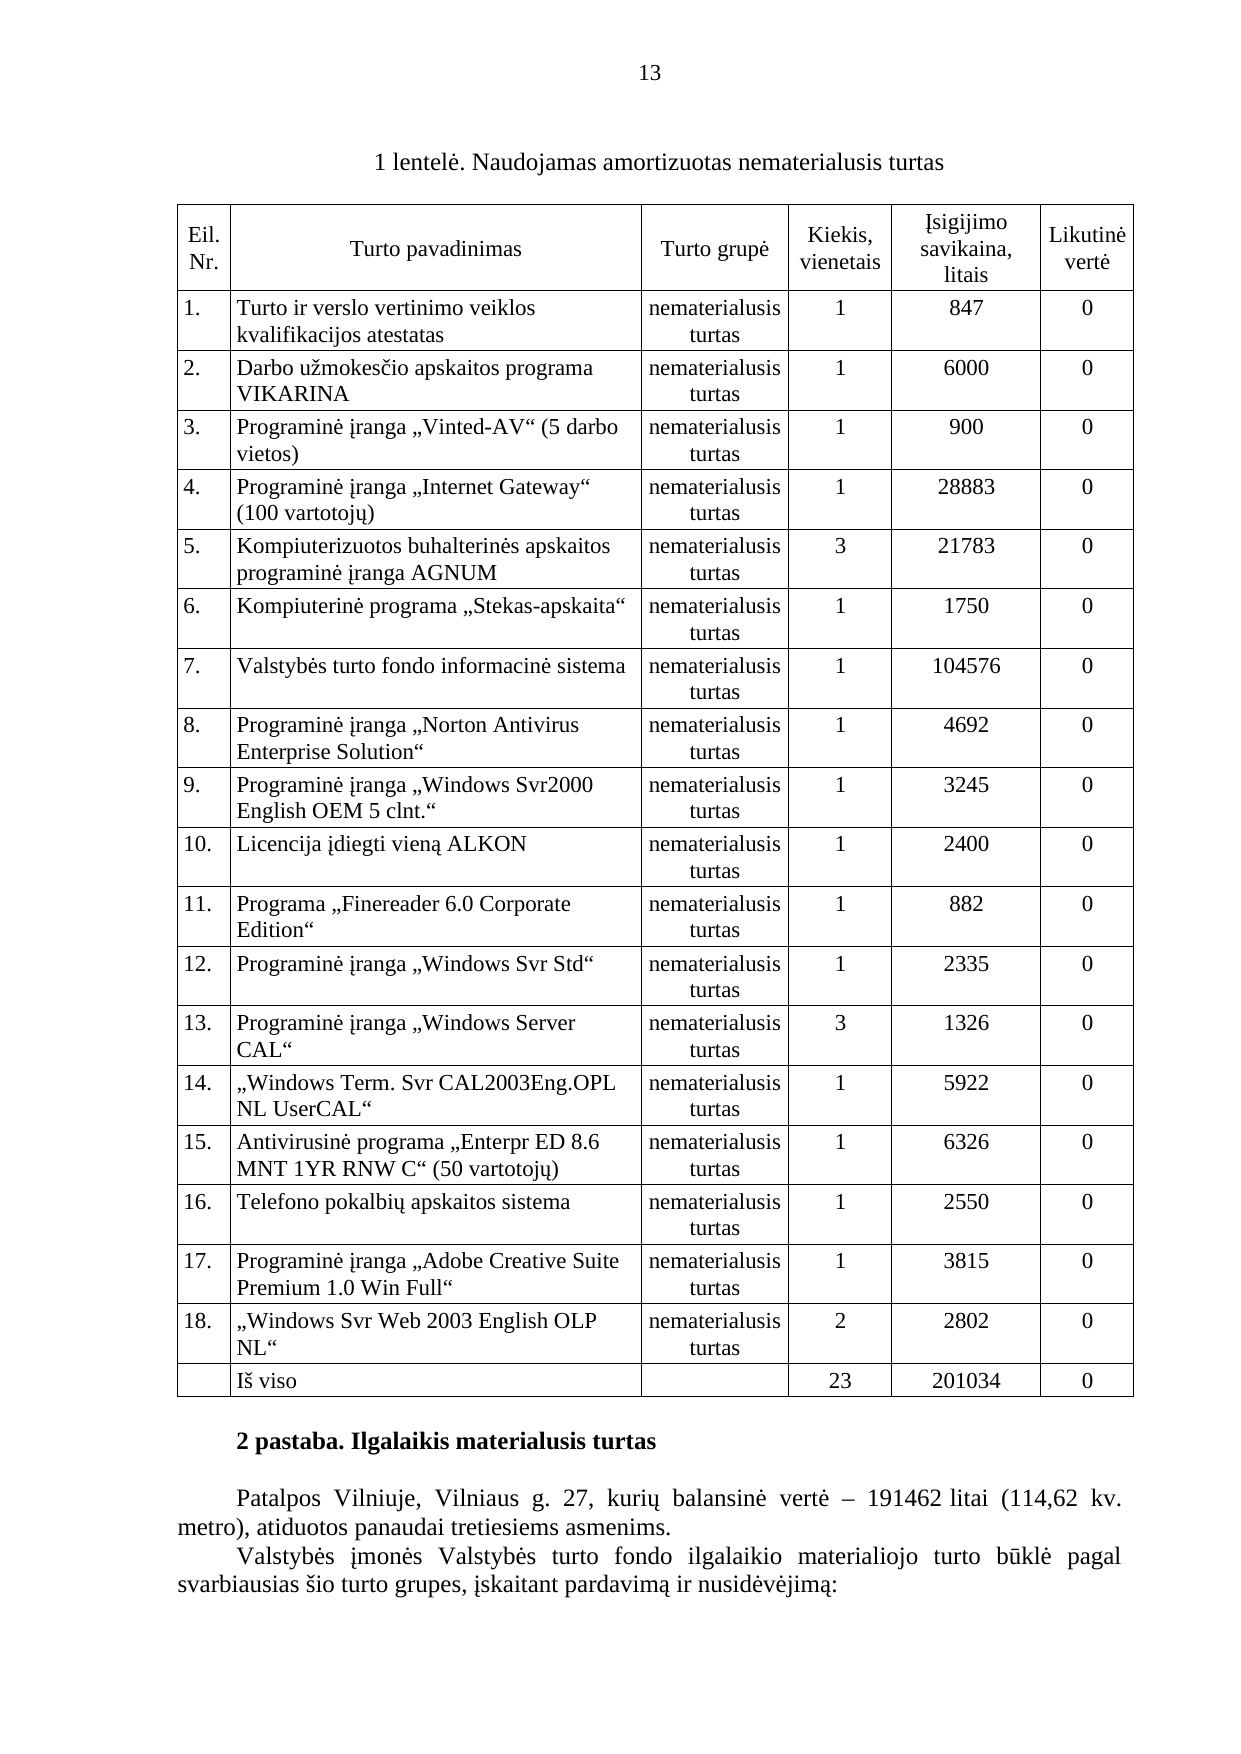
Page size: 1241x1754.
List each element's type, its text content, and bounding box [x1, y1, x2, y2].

table_cell Programinė įranga „Vinted-AV“ (5 darbo vietos) [231, 411, 641, 469]
table_cell 2335 [892, 947, 1040, 1005]
table_cell 1 [789, 351, 891, 409]
table_cell nematerialusis turtas [642, 1066, 788, 1124]
table_cell Kompiuterinė programa „Stekas-apskaita“ [231, 589, 641, 648]
table_cell 4692 [892, 709, 1040, 767]
table_cell 2400 [892, 828, 1040, 886]
table_cell 15. [178, 1126, 230, 1184]
table_cell 1 [789, 649, 891, 707]
table_cell nematerialusis turtas [642, 1006, 788, 1065]
table_cell 7. [178, 649, 230, 707]
table_cell 0 [1041, 291, 1133, 350]
table_cell „Windows Term. Svr CAL2003Eng.OPL NL UserCAL“ [231, 1066, 641, 1124]
table_cell 3 [789, 530, 891, 588]
table_cell nematerialusis turtas [642, 828, 788, 886]
table_cell 1 [789, 887, 891, 946]
table_cell Iš viso [231, 1364, 641, 1396]
table_cell Programinė įranga „Windows Svr2000 English OEM 5 clnt.“ [231, 768, 641, 827]
table_cell 14. [178, 1066, 230, 1124]
table_cell 1 [789, 828, 891, 886]
table_cell 0 [1041, 887, 1133, 946]
table_cell Programinė įranga „Internet Gateway“ (100 vartotojų) [231, 470, 641, 529]
table_cell 0 [1041, 649, 1133, 707]
table_cell 3 [789, 1006, 891, 1065]
table_cell 0 [1041, 1126, 1133, 1184]
table_cell Darbo užmokesčio apskaitos programa VIKARINA [231, 351, 641, 409]
table_cell 0 [1041, 1185, 1133, 1244]
table_cell 17. [178, 1245, 230, 1303]
table_cell 1 [789, 947, 891, 1005]
table_cell 8. [178, 709, 230, 767]
text 2 pastaba. Ilgalaikis materialusis turtas [177, 1426, 1122, 1454]
table_cell Valstybės turto fondo informacinė sistema [231, 649, 641, 707]
table_cell 0 [1041, 351, 1133, 409]
table_cell 6326 [892, 1126, 1040, 1184]
table_cell nematerialusis turtas [642, 1245, 788, 1303]
table_cell 1750 [892, 589, 1040, 648]
table_cell „Windows Svr Web 2003 English OLP NL“ [231, 1304, 641, 1363]
table_cell Antivirusinė programa „Enterpr ED 8.6 MNT 1YR RNW C“ (50 vartotojų) [231, 1126, 641, 1184]
table_cell Programinė įranga „Windows Server CAL“ [231, 1006, 641, 1065]
table_cell nematerialusis turtas [642, 351, 788, 409]
table_cell Licencija įdiegti vieną ALKON [231, 828, 641, 886]
table_cell 13. [178, 1006, 230, 1065]
table_cell nematerialusis turtas [642, 1185, 788, 1244]
table_cell 2550 [892, 1185, 1040, 1244]
table_cell 847 [892, 291, 1040, 350]
table_cell [178, 1364, 230, 1396]
table_cell 0 [1041, 768, 1133, 827]
table_cell nematerialusis turtas [642, 530, 788, 588]
table_cell 16. [178, 1185, 230, 1244]
table_cell 6000 [892, 351, 1040, 409]
table_cell nematerialusis turtas [642, 470, 788, 529]
table_cell 201034 [892, 1364, 1040, 1396]
table_cell 1 [789, 411, 891, 469]
table_cell 21783 [892, 530, 1040, 588]
table_cell 2 [789, 1304, 891, 1363]
table_cell 104576 [892, 649, 1040, 707]
text Patalpos Vilniuje, Vilniaus g. 27, kurių balansinė vertė – 191462 litai (114,62 kv. metro), atiduotos panaudai tretiesiems asmenims. [177, 1483, 1122, 1541]
table_cell Programinė įranga „Norton Antivirus Enterprise Solution“ [231, 709, 641, 767]
table_cell 3245 [892, 768, 1040, 827]
table_cell 0 [1041, 530, 1133, 588]
table_cell 12. [178, 947, 230, 1005]
table_cell nematerialusis turtas [642, 291, 788, 350]
table_cell nematerialusis turtas [642, 589, 788, 648]
table_cell 28883 [892, 470, 1040, 529]
table_cell 1 [789, 291, 891, 350]
table_header Turto pavadinimas [231, 205, 641, 290]
table_cell 5. [178, 530, 230, 588]
table_cell 5922 [892, 1066, 1040, 1124]
table_cell 1 [789, 1185, 891, 1244]
table_cell Kompiuterizuotos buhalterinės apskaitos programinė įranga AGNUM [231, 530, 641, 588]
table_header Likutinė vertė [1041, 205, 1133, 290]
table_cell 1 [789, 589, 891, 648]
table_cell 6. [178, 589, 230, 648]
table_cell 2802 [892, 1304, 1040, 1363]
table_cell 0 [1041, 709, 1133, 767]
table_cell Programinė įranga „Adobe Creative Suite Premium 1.0 Win Full“ [231, 1245, 641, 1303]
table_cell 1 [789, 768, 891, 827]
table_header Eil. Nr. [178, 205, 230, 290]
table_cell 23 [789, 1364, 891, 1396]
table_cell 0 [1041, 947, 1133, 1005]
table_cell 0 [1041, 589, 1133, 648]
table_cell 1 [789, 709, 891, 767]
table_cell 1 [789, 470, 891, 529]
table_cell Turto ir verslo vertinimo veiklos kvalifikacijos atestatas [231, 291, 641, 350]
table_cell nematerialusis turtas [642, 887, 788, 946]
table_cell Programa „Finereader 6.0 Corporate Edition“ [231, 887, 641, 946]
table_cell 3. [178, 411, 230, 469]
table_cell 3815 [892, 1245, 1040, 1303]
table_cell 11. [178, 887, 230, 946]
text Valstybės įmonės Valstybės turto fondo ilgalaikio materialiojo turto būklė pagal svarbiausias šio turto grupes, įskaitant pardavimą ir nusidėvėjimą: [177, 1541, 1122, 1598]
table_cell nematerialusis turtas [642, 709, 788, 767]
table_cell nematerialusis turtas [642, 1126, 788, 1184]
table_cell 882 [892, 887, 1040, 946]
table_cell 1326 [892, 1006, 1040, 1065]
table_cell 0 [1041, 470, 1133, 529]
table_cell 0 [1041, 1006, 1133, 1065]
table_cell 0 [1041, 1245, 1133, 1303]
table_cell nematerialusis turtas [642, 649, 788, 707]
table_cell 0 [1041, 828, 1133, 886]
table_cell nematerialusis turtas [642, 768, 788, 827]
table_cell 10. [178, 828, 230, 886]
table_header Įsigijimo savikaina, litais [892, 205, 1040, 290]
table_cell 0 [1041, 1364, 1133, 1396]
table_cell 0 [1041, 1304, 1133, 1363]
table_cell 1. [178, 291, 230, 350]
table_cell 0 [1041, 1066, 1133, 1124]
table_cell 900 [892, 411, 1040, 469]
table_cell 1 [789, 1066, 891, 1124]
table_cell nematerialusis turtas [642, 947, 788, 1005]
table_cell [642, 1364, 788, 1396]
table_cell 0 [1041, 411, 1133, 469]
table_cell 4. [178, 470, 230, 529]
table_cell 9. [178, 768, 230, 827]
table_cell 2. [178, 351, 230, 409]
table_header Kiekis, vienetais [789, 205, 891, 290]
table_cell 1 [789, 1245, 891, 1303]
table_cell Programinė įranga „Windows Svr Std“ [231, 947, 641, 1005]
table_cell nematerialusis turtas [642, 1304, 788, 1363]
table_cell 1 [789, 1126, 891, 1184]
text 1 lentelė. Naudojamas amortizuotas nematerialusis turtas [196, 147, 1122, 176]
table_cell 18. [178, 1304, 230, 1363]
table_header Turto grupė [642, 205, 788, 290]
table_cell nematerialusis turtas [642, 411, 788, 469]
table_cell Telefono pokalbių apskaitos sistema [231, 1185, 641, 1244]
